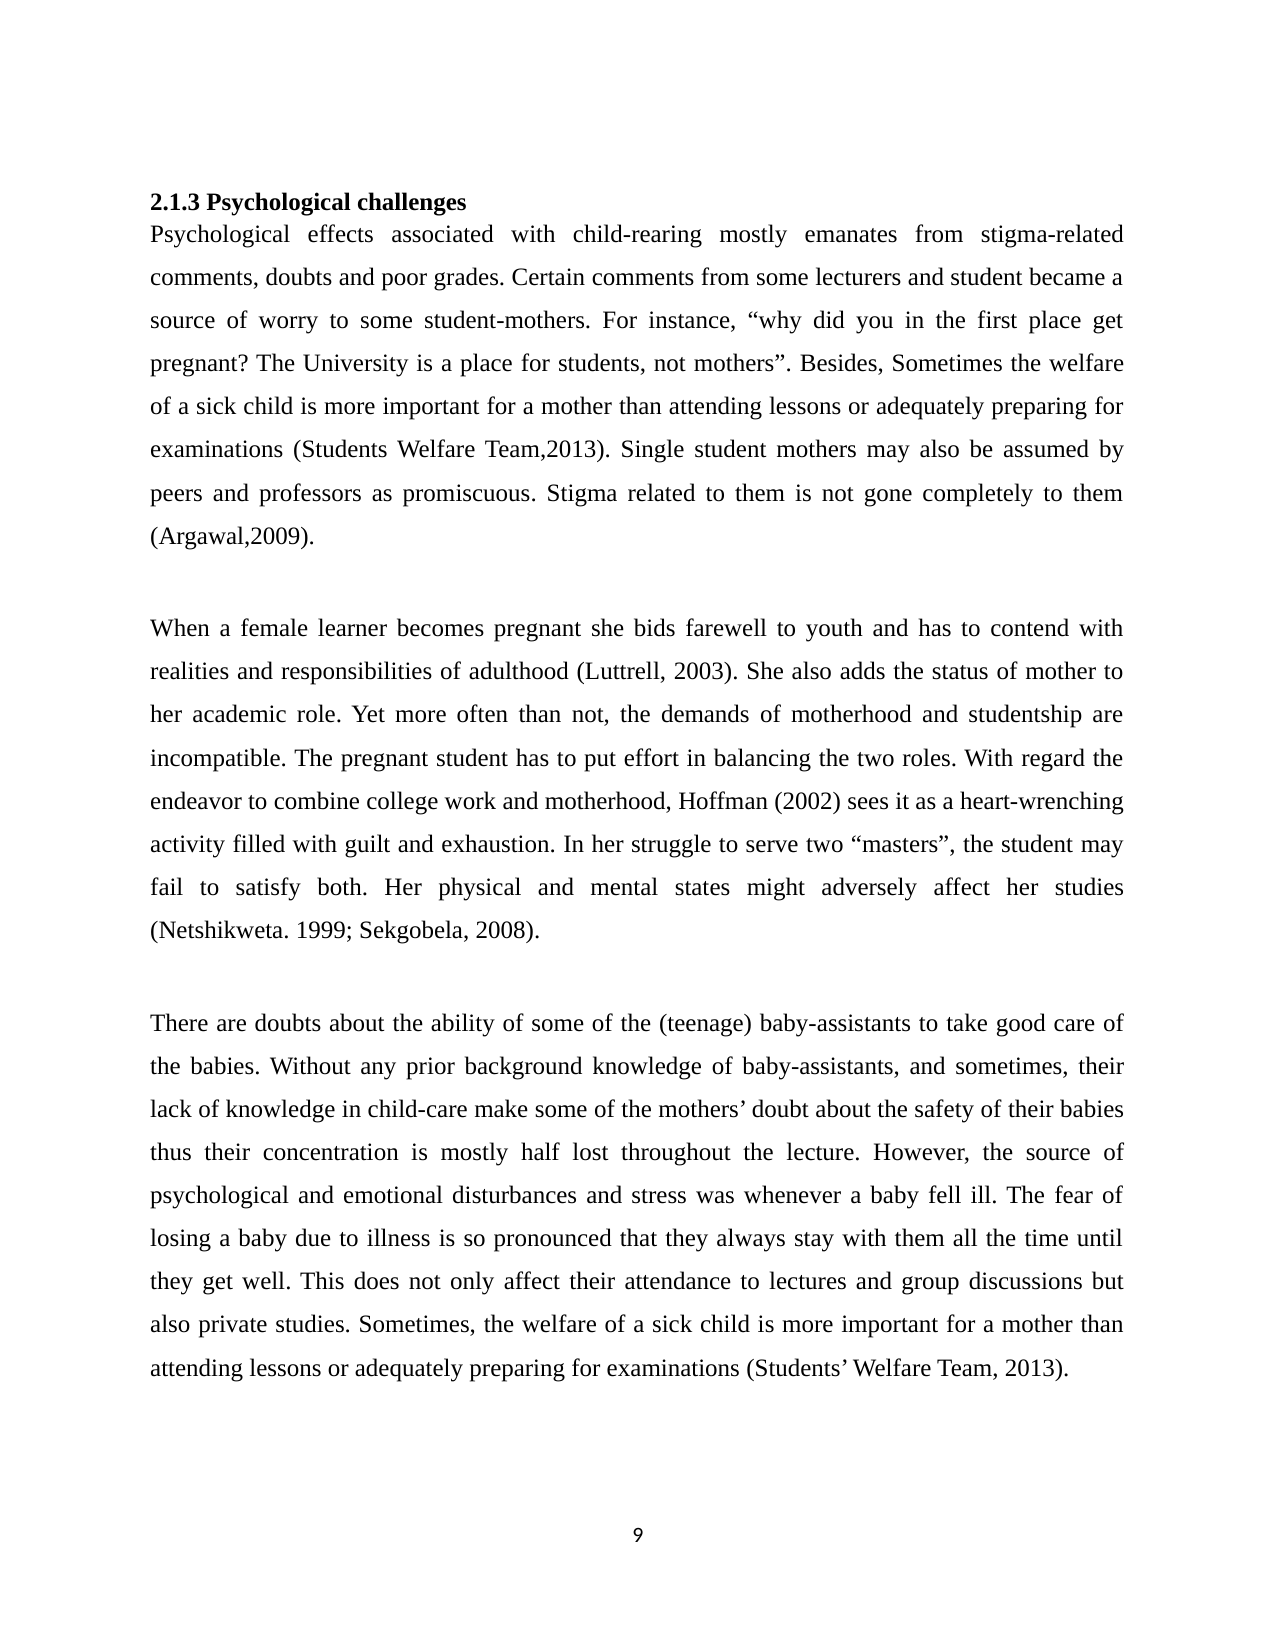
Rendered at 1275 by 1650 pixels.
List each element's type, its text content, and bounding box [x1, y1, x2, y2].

text Psychological effects associated with child-rearing mostly emanates from stigma-related comments, doubts and poor grades. Certain comments from some lecturers and student became a source of worry to some student-mothers. For instance, “why did you in the first place get pregnant? The University is a place for students, not mothers”. Besides, Sometimes the welfare of a sick child is more important for a mother than attending lessons or adequately preparing for examinations (Students Welfare Team,2013). Single student mothers may also be assumed by peers and professors as promiscuous. Stigma related to them is not gone completely to them (Argawal,2009). [150, 219, 1125, 549]
subtitle 2.1.3 Psychological challenges [150, 187, 1125, 216]
text There are doubts about the ability of some of the (teenage) baby-assistants to take good care of the babies. Without any prior background knowledge of baby-assistants, and sometimes, their lack of knowledge in child-care make some of the mothers’ doubt about the safety of their babies thus their concentration is mostly half lost throughout the lecture. However, the source of psychological and emotional disturbances and stress was whenever a baby fell ill. The fear of losing a baby due to illness is so pronounced that they always stay with them all the time until they get well. This does not only affect their attendance to lectures and group discussions but also private studies. Sometimes, the welfare of a sick child is more important for a mother than attending lessons or adequately preparing for examinations (Students’ Welfare Team, 2013). [150, 1008, 1125, 1381]
text When a female learner becomes pregnant she bids farewell to youth and has to contend with realities and responsibilities of adulthood (Luttrell, 2003). She also adds the status of mother to her academic role. Yet more often than not, the demands of motherhood and studentship are incompatible. The pregnant student has to put effort in balancing the two roles. With regard the endeavor to combine college work and motherhood, Hoffman (2002) sees it as a heart-wrenching activity filled with guilt and exhaustion. In her struggle to serve two “masters”, the student may fail to satisfy both. Her physical and mental states might adversely affect her studies (Netshikweta. 1999; Sekgobela, 2008). [150, 613, 1125, 944]
